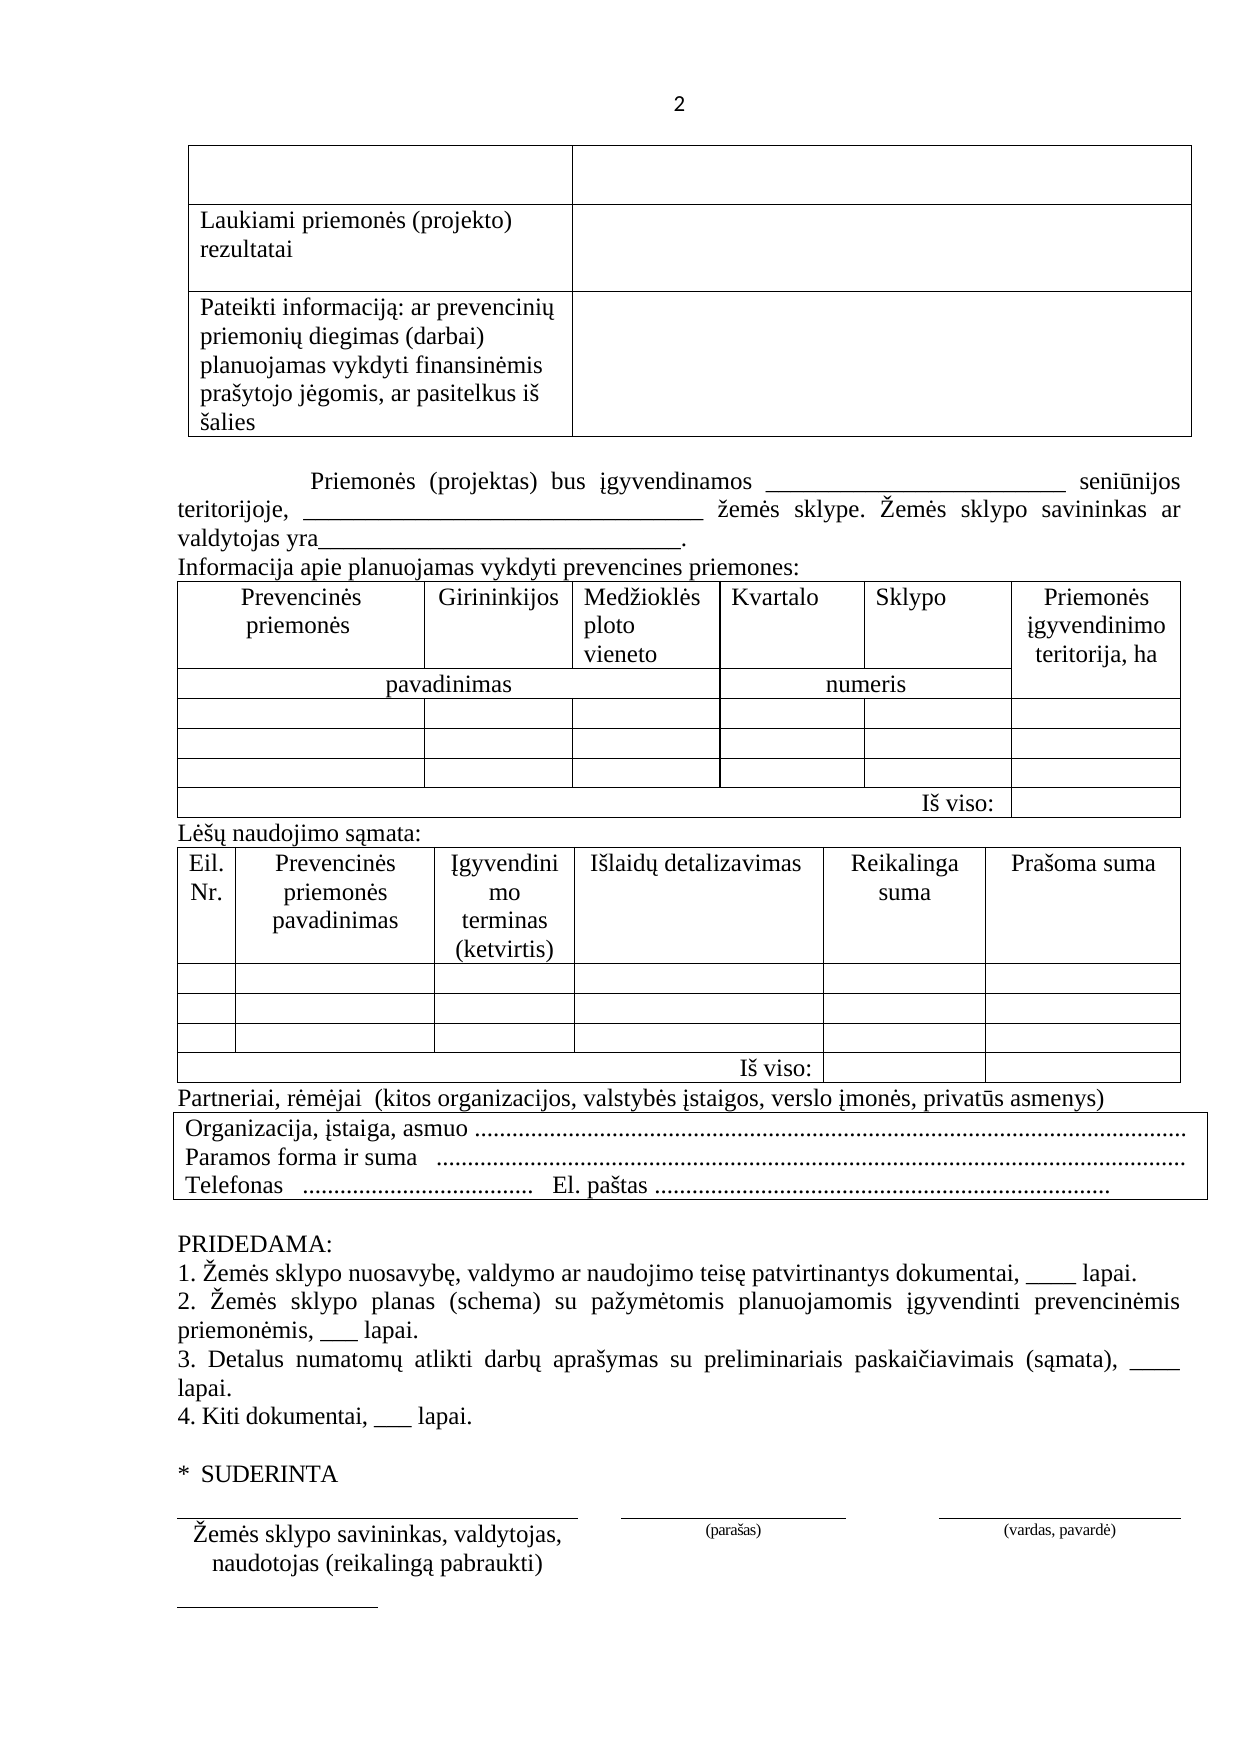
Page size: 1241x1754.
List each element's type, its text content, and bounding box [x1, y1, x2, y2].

table_cell pavadinimas [178, 669, 719, 698]
table_cell [986, 1024, 1180, 1052]
table_cell [435, 994, 574, 1022]
text Partneriai, rėmėjai (kitos organizacijos, valstybės įstaigos, verslo įmonės, privatūs asmenys) [177, 1083, 1181, 1112]
table_cell [824, 1053, 985, 1082]
text Lėšų naudojimo sąmata: [177, 818, 1240, 847]
table_cell [435, 964, 574, 993]
table_cell [178, 964, 235, 993]
table_cell [425, 759, 572, 787]
table_header Prevencinės priemonės [178, 582, 424, 668]
table_cell (vardas, pavardė) [939, 1519, 1181, 1577]
table_cell [178, 699, 424, 728]
table_cell Pateikti informaciją: ar prevencinių priemonių diegimas (darbai) planuojamas vykdyti finansinėmis prašytojo jėgomis, ar pasitelkus iš šalies [189, 292, 572, 436]
table_cell [573, 146, 1191, 204]
table_cell [178, 1024, 235, 1052]
table_cell [178, 729, 424, 757]
table_header Prevencinės priemonės pavadinimas [236, 848, 434, 963]
table_cell Laukiami priemonės (projekto) rezultatai [189, 205, 572, 291]
table_cell [575, 994, 823, 1022]
table_cell [824, 964, 985, 993]
table_cell numeris [721, 669, 1011, 698]
table_cell [236, 994, 434, 1022]
table_header [578, 1488, 621, 1518]
table_header Sklypo [865, 582, 1011, 668]
text 2. Žemės sklypo planas (schema) su pažymėtomis planuojamomis įgyvendinti prevencinėmis priemonėmis, ___ lapai. [177, 1286, 1181, 1344]
table_header Įgyvendinimo terminas (ketvirtis) [435, 848, 574, 963]
table_cell [575, 1024, 823, 1052]
table_header [621, 1488, 846, 1518]
table_header Eil. Nr. [178, 848, 235, 963]
table_cell [378, 1577, 621, 1607]
table_cell [189, 146, 572, 204]
table_cell [573, 699, 719, 728]
table_cell [846, 1577, 939, 1607]
table_cell [425, 729, 572, 757]
table_cell [1012, 699, 1180, 728]
table_cell [865, 759, 1011, 787]
table_cell [573, 729, 719, 757]
text * SUDERINTA [177, 1459, 1181, 1488]
table_cell [621, 1577, 846, 1607]
table_header Medžioklės ploto vieneto [573, 582, 719, 668]
table_header [177, 1488, 577, 1518]
table_cell [986, 994, 1180, 1022]
table_header Girininkijos [425, 582, 572, 668]
table_header Organizacija, įstaiga, asmuo .................................................................................................................. Paramos forma ir suma ........................................................................................................................ Telefonas ..................................... El. paštas ......................................................................... [174, 1113, 1207, 1199]
table_cell [178, 759, 424, 787]
table_cell [721, 759, 864, 787]
text PRIDEDAMA: [177, 1229, 1181, 1258]
table_cell [573, 205, 1191, 291]
table_cell Iš viso: [178, 1053, 823, 1082]
table_cell [1012, 729, 1180, 757]
text 1. Žemės sklypo nuosavybę, valdymo ar naudojimo teisę patvirtinantys dokumentai, ____ lapai. [177, 1258, 1181, 1286]
table_cell [986, 1053, 1180, 1082]
table_cell (parašas) [621, 1519, 846, 1577]
table_cell [573, 292, 1191, 436]
table_cell [575, 964, 823, 993]
table_cell [846, 1518, 939, 1577]
table_cell [573, 759, 719, 787]
table_header [846, 1488, 939, 1518]
table_cell [939, 1577, 1181, 1607]
table_cell [425, 699, 572, 728]
table_cell [177, 1577, 377, 1607]
text Informacija apie planuojamas vykdyti prevencines priemones: [177, 552, 1181, 581]
table_header Išlaidų detalizavimas [575, 848, 823, 963]
table_cell Iš viso: [178, 788, 1011, 817]
table_header Reikalinga suma [824, 848, 985, 963]
table_cell [435, 1024, 574, 1052]
table_cell [721, 699, 864, 728]
table_cell [178, 994, 235, 1022]
table_header Priemonės įgyvendinimo teritorija, ha [1012, 582, 1180, 698]
table_cell [824, 1024, 985, 1052]
table_cell [236, 1024, 434, 1052]
table_cell Žemės sklypo savininkas, valdytojas, naudotojas (reikalingą pabraukti) [177, 1519, 577, 1577]
text 4. Kiti dokumentai, ___ lapai. [177, 1401, 1181, 1430]
table_cell [236, 964, 434, 993]
table_header Prašoma suma [986, 848, 1180, 963]
table_header [939, 1488, 1181, 1518]
table_cell [986, 964, 1180, 993]
text 3. Detalus numatomų atlikti darbų aprašymas su preliminariais paskaičiavimais (sąmata), ____ lapai. [177, 1344, 1181, 1401]
table_cell [865, 729, 1011, 757]
text Priemonės (projektas) bus įgyvendinamos ________________________ seniūnijos teritorijoje, ________________________________ žemės sklype. Žemės sklypo savininkas ar valdytojas yra_____________________________. [177, 466, 1181, 552]
table_cell [721, 729, 864, 757]
table_cell [1012, 788, 1180, 817]
table_cell [578, 1518, 621, 1577]
table_cell [824, 994, 985, 1022]
table_cell [865, 699, 1011, 728]
table_header Kvartalo [721, 582, 864, 668]
table_cell [1012, 759, 1180, 787]
